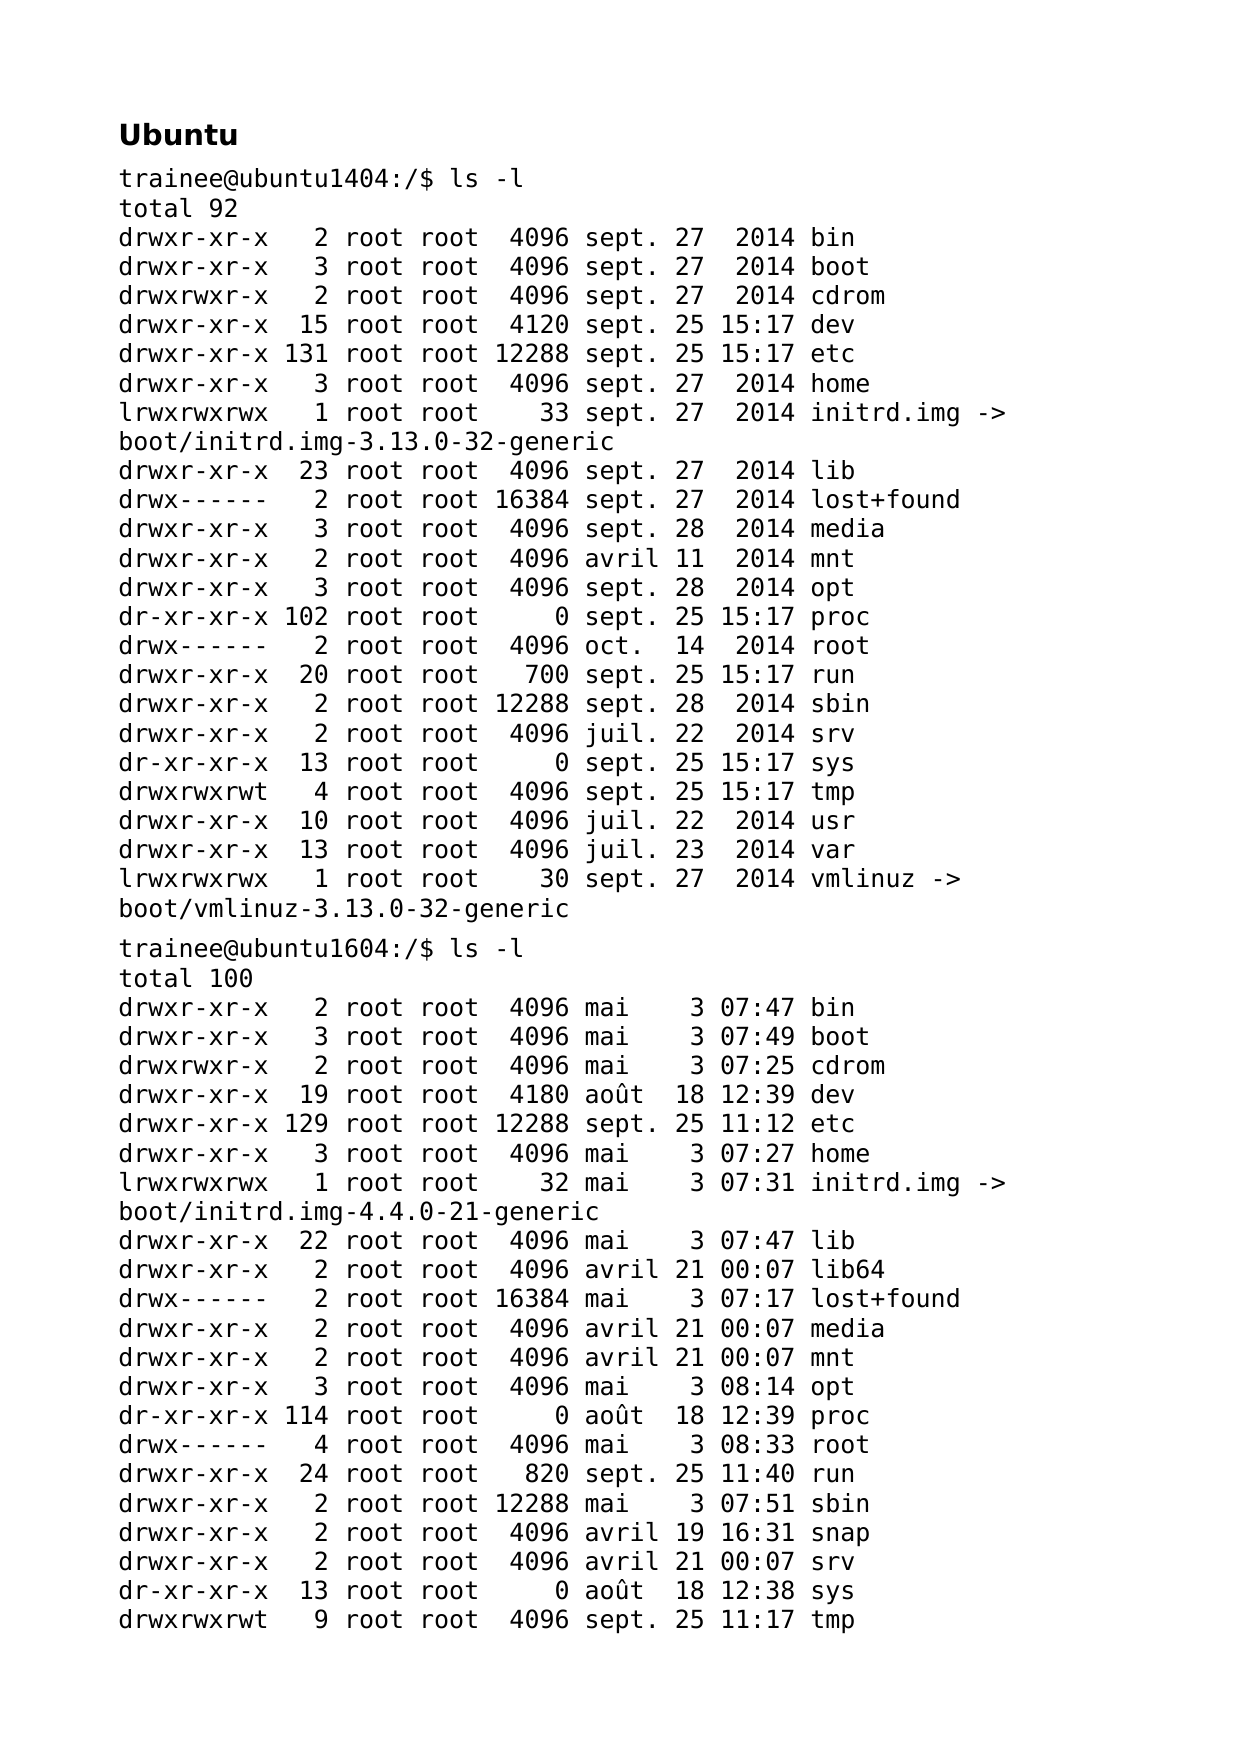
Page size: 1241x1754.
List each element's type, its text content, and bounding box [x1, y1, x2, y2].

text trainee@ubuntu1404:/$ ls -l total 92 drwxr-xr-x 2 root root 4096 sept. 27 2014 bin drwxr-xr-x 3 root root 4096 sept. 27 2014 boot drwxrwxr-x 2 root root 4096 sept. 27 2014 cdrom drwxr-xr-x 15 root root 4120 sept. 25 15:17 dev drwxr-xr-x 131 root root 12288 sept. 25 15:17 etc drwxr-xr-x 3 root root 4096 sept. 27 2014 home lrwxrwxrwx 1 root root 33 sept. 27 2014 initrd.img -> boot/initrd.img-3.13.0-32-generic drwxr-xr-x 23 root root 4096 sept. 27 2014 lib drwx------ 2 root root 16384 sept. 27 2014 lost+found drwxr-xr-x 3 root root 4096 sept. 28 2014 media drwxr-xr-x 2 root root 4096 avril 11 2014 mnt drwxr-xr-x 3 root root 4096 sept. 28 2014 opt dr-xr-xr-x 102 root root 0 sept. 25 15:17 proc drwx------ 2 root root 4096 oct. 14 2014 root drwxr-xr-x 20 root root 700 sept. 25 15:17 run drwxr-xr-x 2 root root 12288 sept. 28 2014 sbin drwxr-xr-x 2 root root 4096 juil. 22 2014 srv dr-xr-xr-x 13 root root 0 sept. 25 15:17 sys drwxrwxrwt 4 root root 4096 sept. 25 15:17 tmp drwxr-xr-x 10 root root 4096 juil. 22 2014 usr drwxr-xr-x 13 root root 4096 juil. 23 2014 var lrwxrwxrwx 1 root root 30 sept. 27 2014 vmlinuz -> boot/vmlinuz-3.13.0-32-generic [118, 164, 1122, 923]
text trainee@ubuntu1604:/$ ls -l total 100 drwxr-xr-x 2 root root 4096 mai 3 07:47 bin drwxr-xr-x 3 root root 4096 mai 3 07:49 boot drwxrwxr-x 2 root root 4096 mai 3 07:25 cdrom drwxr-xr-x 19 root root 4180 août 18 12:39 dev drwxr-xr-x 129 root root 12288 sept. 25 11:12 etc drwxr-xr-x 3 root root 4096 mai 3 07:27 home lrwxrwxrwx 1 root root 32 mai 3 07:31 initrd.img -> boot/initrd.img-4.4.0-21-generic drwxr-xr-x 22 root root 4096 mai 3 07:47 lib drwxr-xr-x 2 root root 4096 avril 21 00:07 lib64 drwx------ 2 root root 16384 mai 3 07:17 lost+found drwxr-xr-x 2 root root 4096 avril 21 00:07 media drwxr-xr-x 2 root root 4096 avril 21 00:07 mnt drwxr-xr-x 3 root root 4096 mai 3 08:14 opt dr-xr-xr-x 114 root root 0 août 18 12:39 proc drwx------ 4 root root 4096 mai 3 08:33 root drwxr-xr-x 24 root root 820 sept. 25 11:40 run drwxr-xr-x 2 root root 12288 mai 3 07:51 sbin drwxr-xr-x 2 root root 4096 avril 19 16:31 snap drwxr-xr-x 2 root root 4096 avril 21 00:07 srv dr-xr-xr-x 13 root root 0 août 18 12:38 sys drwxrwxrwt 9 root root 4096 sept. 25 11:17 tmp [118, 935, 1122, 1635]
subtitle Ubuntu [118, 118, 1122, 152]
